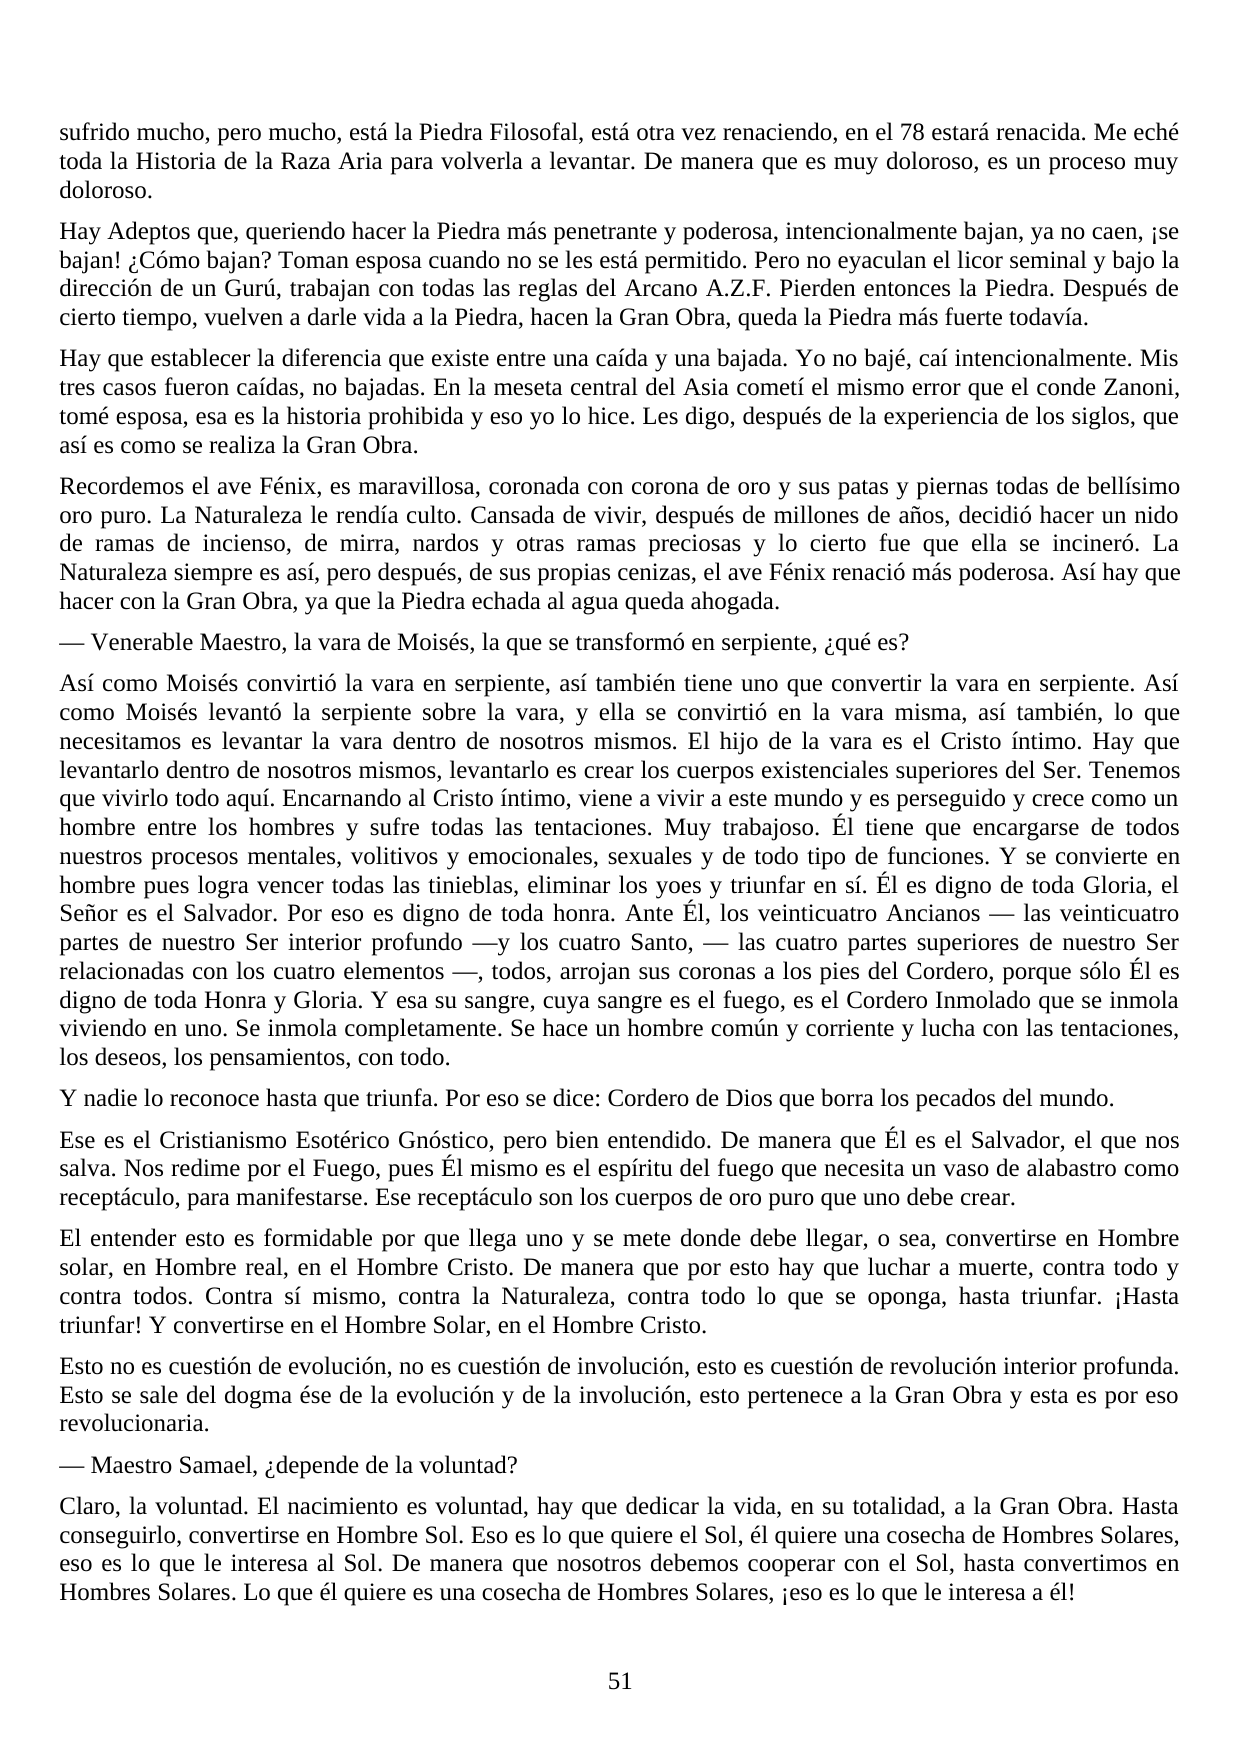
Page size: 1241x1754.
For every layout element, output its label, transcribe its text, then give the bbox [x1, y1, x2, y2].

text sufrido mucho, pero mucho, está la Piedra Filosofal, está otra vez renaciendo, en el 78 estará renacida. Me eché toda la Historia de la Raza Aria para volverla a levantar. De manera que es muy doloroso, es un proceso muy doloroso. [59, 117, 1181, 203]
text Hay que establecer la diferencia que existe entre una caída y una bajada. Yo no bajé, caí intencionalmente. Mis tres casos fueron caídas, no bajadas. En la meseta central del Asia cometí el mismo error que el conde Zanoni, tomé esposa, esa es la historia prohibida y eso yo lo hice. Les digo, después de la experiencia de los siglos, que así es como se realiza la Gran Obra. [59, 343, 1181, 458]
text Ese es el Cristianismo Esotérico Gnóstico, pero bien entendido. De manera que Él es el Salvador, el que nos salva. Nos redime por el Fuego, pues Él mismo es el espíritu del fuego que necesita un vaso de alabastro como receptáculo, para manifestarse. Ese receptáculo son los cuerpos de oro puro que uno debe crear. [59, 1125, 1181, 1211]
text — Venerable Maestro, la vara de Moisés, la que se transformó en serpiente, ¿qué es? [59, 627, 1181, 656]
text — Maestro Samael, ¿depende de la voluntad? [59, 1450, 1181, 1478]
text Y nadie lo reconoce hasta que triunfa. Por eso se dice: Cordero de Dios que borra los pecados del mundo. [59, 1083, 1181, 1112]
text El entender esto es formidable por que llega uno y se mete donde debe llegar, o sea, convertirse en Hombre solar, en Hombre real, en el Hombre Cristo. De manera que por esto hay que luchar a muerte, contra todo y contra todos. Contra sí mismo, contra la Naturaleza, contra todo lo que se oponga, hasta triunfar. ¡Hasta triunfar! Y convertirse en el Hombre Solar, en el Hombre Cristo. [59, 1223, 1181, 1338]
text Esto no es cuestión de evolución, no es cuestión de involución, esto es cuestión de revolución interior profunda. Esto se sale del dogma ése de la evolución y de la involución, esto pertenece a la Gran Obra y esta es por eso revolucionaria. [59, 1351, 1181, 1437]
text Recordemos el ave Fénix, es maravillosa, coronada con corona de oro y sus patas y piernas todas de bellísimo oro puro. La Naturaleza le rendía culto. Cansada de vivir, después de millones de años, decidió hacer un nido de ramas de incienso, de mirra, nardos y otras ramas preciosas y lo cierto fue que ella se incineró. La Naturaleza siempre es así, pero después, de sus propias cenizas, el ave Fénix renació más poderosa. Así hay que hacer con la Gran Obra, ya que la Piedra echada al agua queda ahogada. [59, 471, 1181, 615]
text Hay Adeptos que, queriendo hacer la Piedra más penetrante y poderosa, intencionalmente bajan, ya no caen, ¡se bajan! ¿Cómo bajan? Toman esposa cuando no se les está permitido. Pero no eyaculan el licor seminal y bajo la dirección de un Gurú, trabajan con todas las reglas del Arcano A.Z.F. Pierden entonces la Piedra. Después de cierto tiempo, vuelven a darle vida a la Piedra, hacen la Gran Obra, queda la Piedra más fuerte todavía. [59, 216, 1181, 331]
text Así como Moisés convirtió la vara en serpiente, así también tiene uno que convertir la vara en serpiente. Así como Moisés levantó la serpiente sobre la vara, y ella se convirtió en la vara misma, así también, lo que necesitamos es levantar la vara dentro de nosotros mismos. El hijo de la vara es el Cristo íntimo. Hay que levantarlo dentro de nosotros mismos, levantarlo es crear los cuerpos existenciales superiores del Ser. Tenemos que vivirlo todo aquí. Encarnando al Cristo íntimo, viene a vivir a este mundo y es perseguido y crece como un hombre entre los hombres y sufre todas las tentaciones. Muy trabajoso. Él tiene que encargarse de todos nuestros procesos mentales, volitivos y emocionales, sexuales y de todo tipo de funciones. Y se convierte en hombre pues logra vencer todas las tinieblas, eliminar los yoes y triunfar en sí. Él es digno de toda Gloria, el Señor es el Salvador. Por eso es digno de toda honra. Ante Él, los veinticuatro Ancianos — las veinticuatro partes de nuestro Ser interior profundo —y los cuatro Santo, — las cuatro partes superiores de nuestro Ser relacionadas con los cuatro elementos —, todos, arrojan sus coronas a los pies del Cordero, porque sólo Él es digno de toda Honra y Gloria. Y esa su sangre, cuya sangre es el fuego, es el Cordero Inmolado que se inmola viviendo en uno. Se inmola completamente. Se hace un hombre común y corriente y lucha con las tentaciones, los deseos, los pensamientos, con todo. [59, 668, 1181, 1071]
text Claro, la voluntad. El nacimiento es voluntad, hay que dedicar la vida, en su totalidad, a la Gran Obra. Hasta conseguirlo, convertirse en Hombre Sol. Eso es lo que quiere el Sol, él quiere una cosecha de Hombres Solares, eso es lo que le interesa al Sol. De manera que nosotros debemos cooperar con el Sol, hasta convertimos en Hombres Solares. Lo que él quiere es una cosecha de Hombres Solares, ¡eso es lo que le interesa a él! [59, 1491, 1181, 1606]
